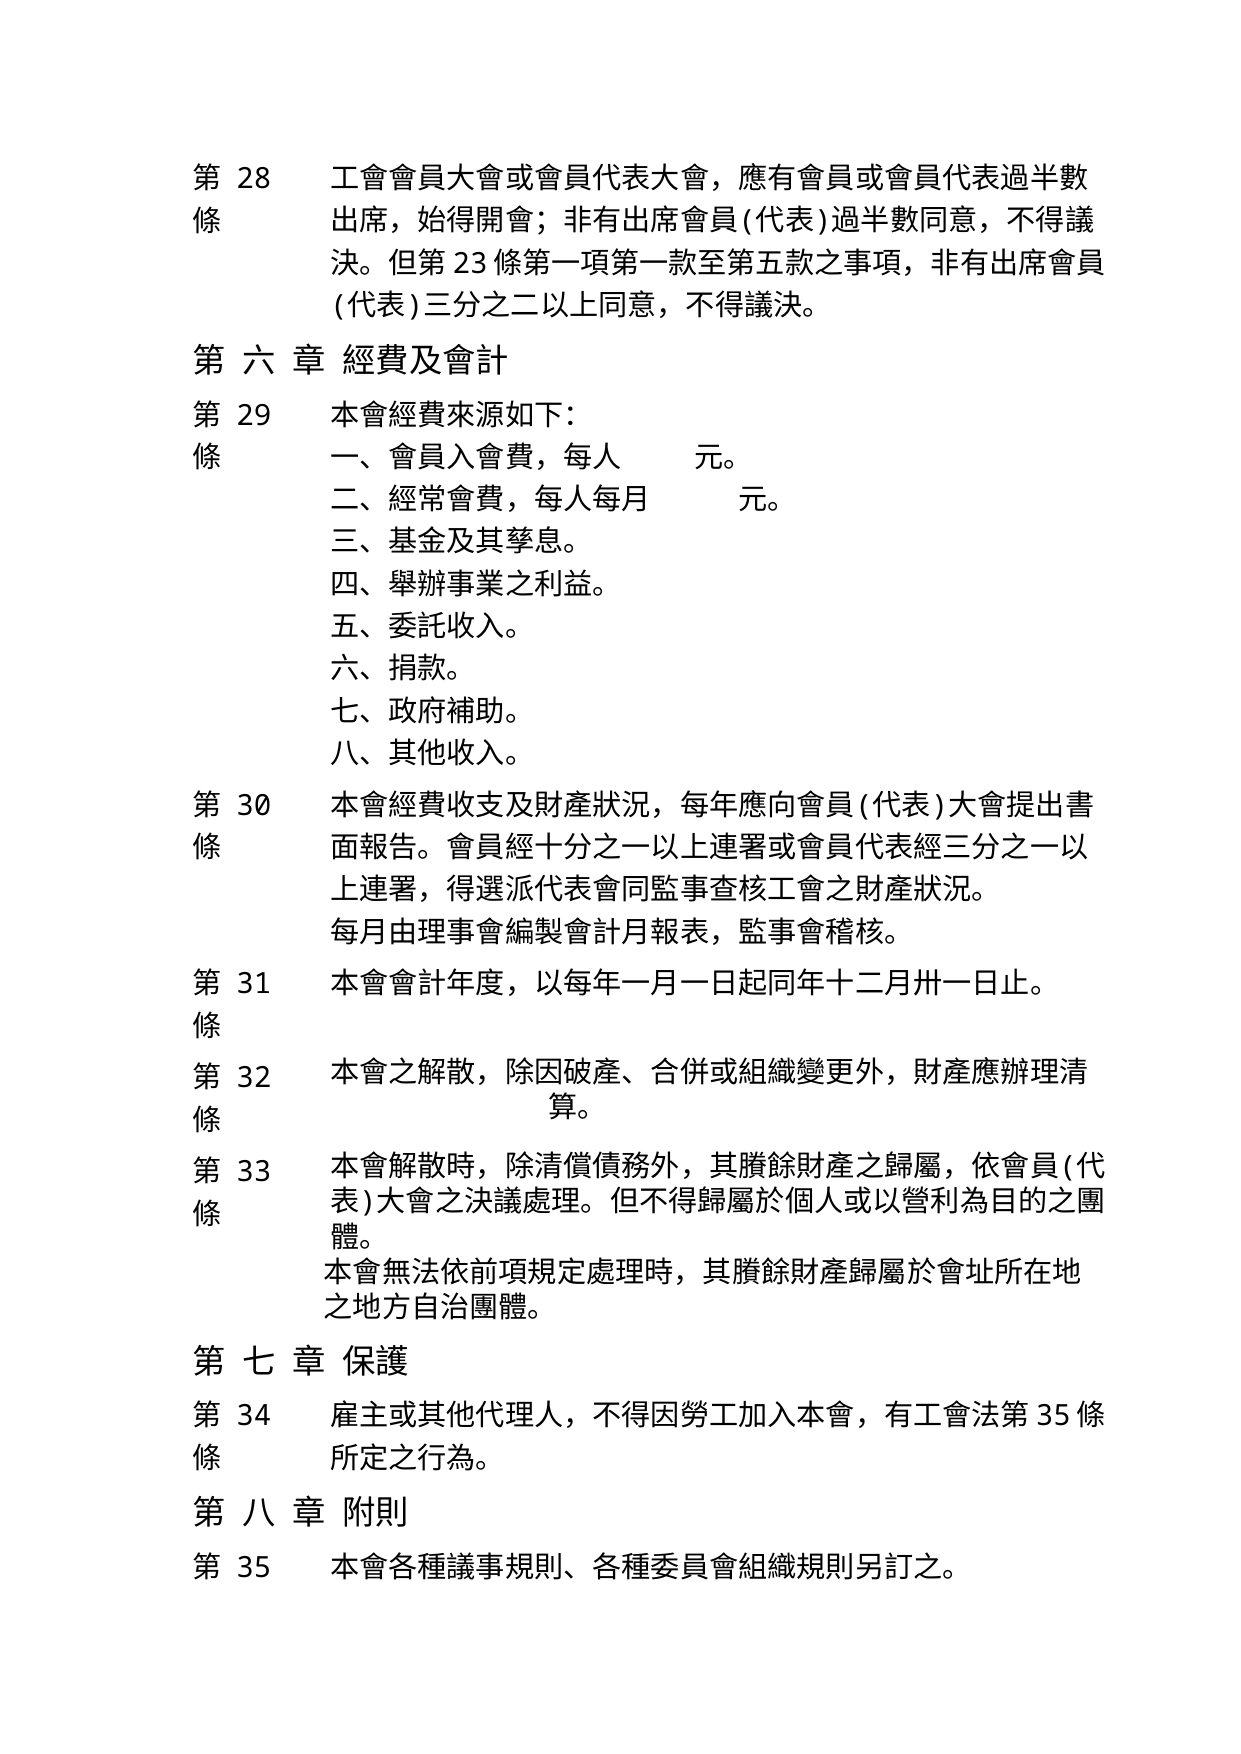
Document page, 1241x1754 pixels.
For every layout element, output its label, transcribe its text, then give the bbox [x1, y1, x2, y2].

table_cell 第 29 條 [188, 386, 314, 776]
table_cell 第 31 條 [188, 955, 314, 1049]
table_cell 雇主或其他代理人，不得因勞工加入本會，有工會法第35條所定之行為。 [325, 1387, 1111, 1481]
table_cell 本會經費收支及財產狀況，每年應向會員(代表)大會提出書面報告。會員經十分之一以上連署或會員代表經三分之一以上連署，得選派代表會同監事查核工會之財產狀況。 每月由理事會編製會計月報表，監事會稽核。 [325, 776, 1111, 955]
table_cell [314, 955, 325, 1049]
table_cell [314, 386, 325, 776]
table_cell 第 34 條 [188, 1387, 314, 1481]
table_cell 第 30 條 [188, 776, 314, 955]
table_cell [314, 150, 325, 329]
table_cell [314, 1387, 325, 1481]
table_cell 本會之解散，除因破產、合併或組織變更外，財產應辦理清算。 [325, 1049, 1111, 1143]
table_cell 第 七 章 保護 [188, 1330, 1111, 1387]
table_cell [314, 1049, 325, 1143]
table_cell [314, 1143, 325, 1330]
table_cell [314, 1539, 325, 1591]
table_cell [314, 776, 325, 955]
table_cell 本會會計年度，以每年一月一日起同年十二月卅一日止。 [325, 955, 1111, 1049]
table_cell 本會各種議事規則、各種委員會組織規則另訂之。 [325, 1539, 1111, 1591]
table_cell 第 八 章 附則 [188, 1481, 1111, 1539]
table_cell 工會會員大會或會員代表大會，應有會員或會員代表過半數出席，始得開會；非有出席會員(代表)過半數同意，不得議決。但第23條第一項第一款至第五款之事項，非有出席會員(代表)三分之二以上同意，不得議決。 [325, 150, 1111, 329]
table_cell 第 六 章 經費及會計 [188, 329, 1111, 386]
table_cell 第 35 [188, 1539, 314, 1591]
table_cell 本會解散時，除清償債務外，其賸餘財產之歸屬，依會員(代表)大會之決議處理。但不得歸屬於個人或以營利為目的之團體。 本會無法依前項規定處理時，其賸餘財產歸屬於會址所在地之地方自治團體。 [325, 1143, 1111, 1330]
table_cell 第 32 條 [188, 1049, 314, 1143]
table_cell 第 28 條 [188, 150, 314, 329]
table_cell 第 33 條 [188, 1143, 314, 1330]
table_cell 本會經費來源如下： 一、會員入會費，每人 元。 二、經常會費，每人每月 元。 三、基金及其孳息。 四、舉辦事業之利益。 五、委託收入。 六、捐款。 七、政府補助。 八、其他收入。 [325, 386, 1111, 776]
